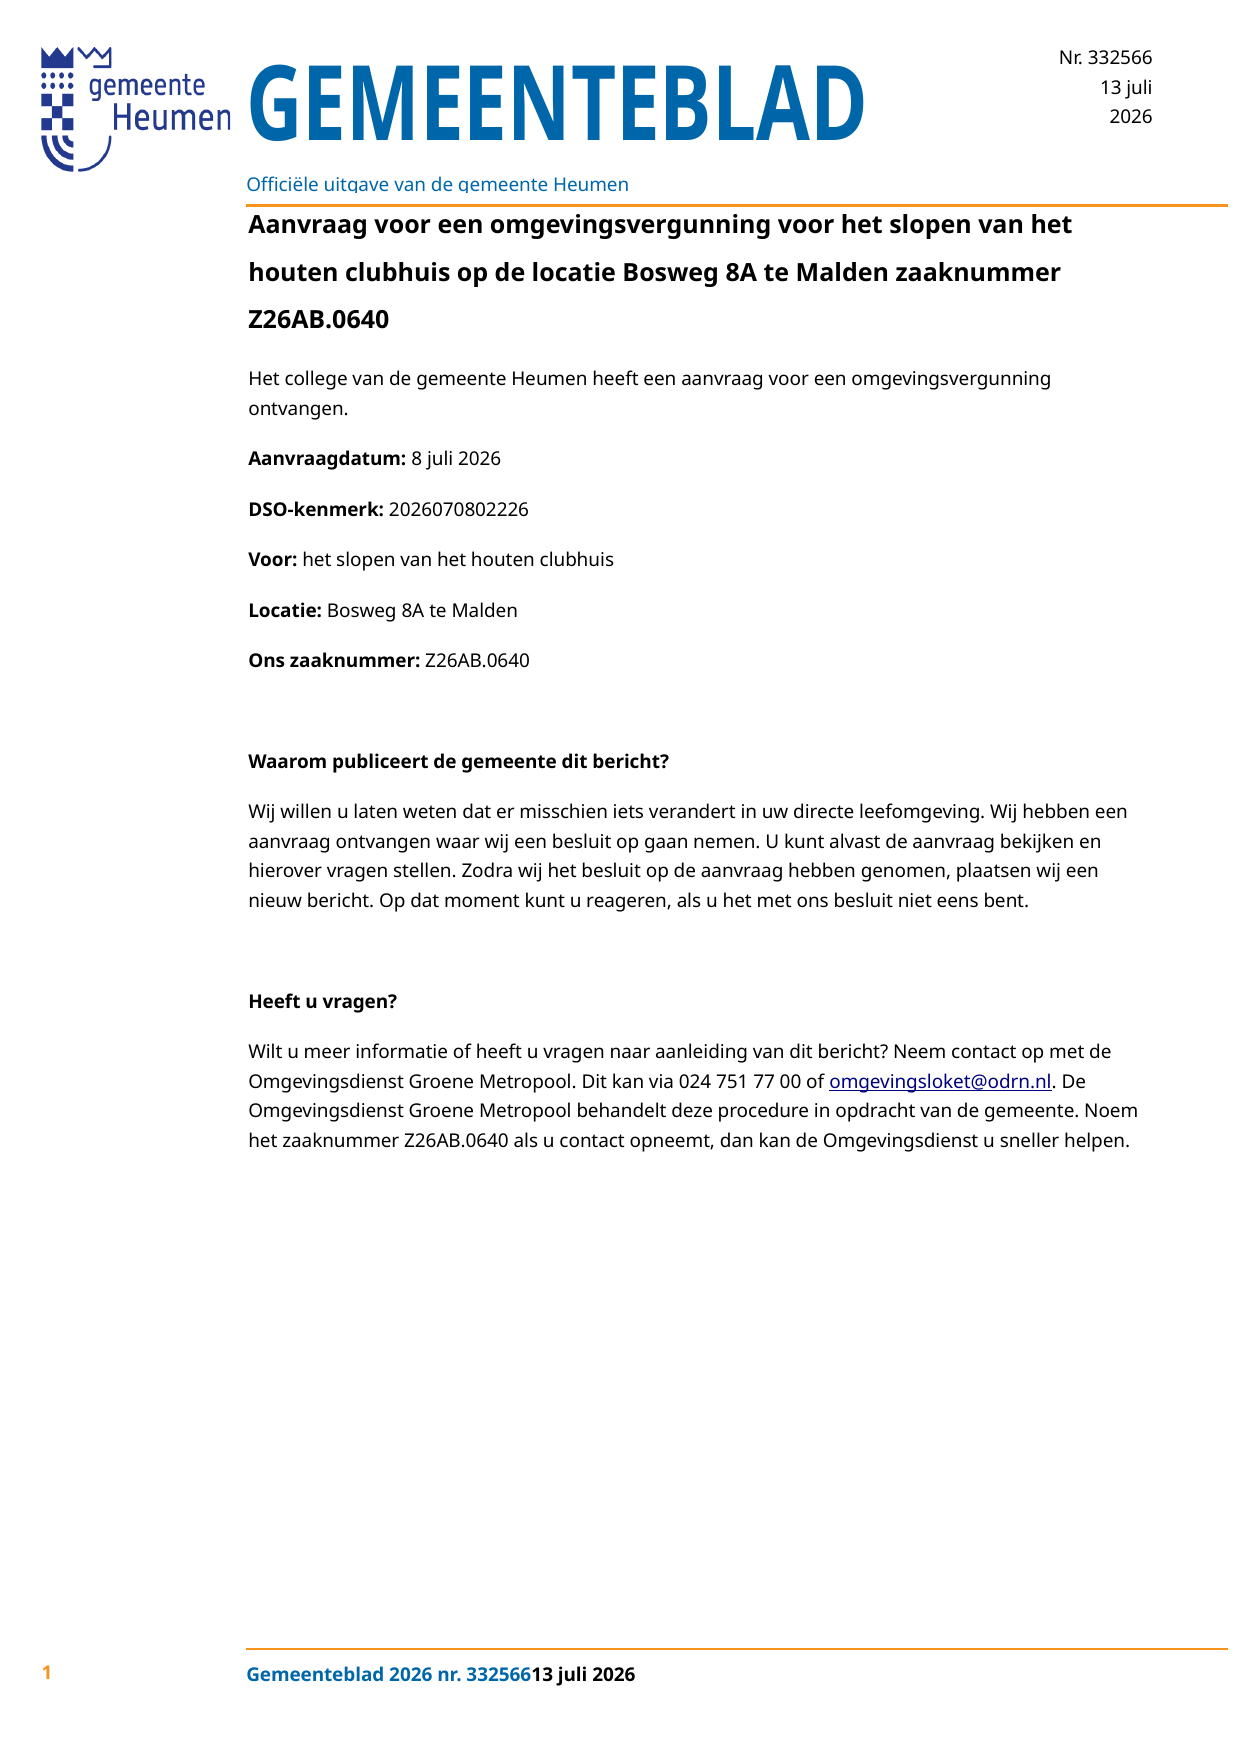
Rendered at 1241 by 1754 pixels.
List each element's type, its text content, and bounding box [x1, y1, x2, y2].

text DSO-kenmerk: 2026070802226 [248, 496, 1152, 522]
text Het college van de gemeente Heumen heeft een aanvraag voor een omgevingsvergunning ontvangen. [248, 366, 1152, 421]
text Wilt u meer informatie of heeft u vragen naar aanleiding van dit bericht? Neem contact op met de Omgevingsdienst Groene Metropool. Dit kan via 024 751 77 00 of omgevingsloket@odrn.nl. De Omgevingsdienst Groene Metropool behandelt deze procedure in opdracht van de gemeente. Noem het zaaknummer Z26AB.0640 als u contact opneemt, dan kan de Omgevingsdienst u sneller helpen. [248, 1038, 1152, 1153]
text Heeft u vragen? [248, 988, 1152, 1014]
text Voor: het slopen van het houten clubhuis [248, 546, 1152, 572]
text Waarom publiceert de gemeente dit bericht? [248, 748, 1152, 774]
text Aanvraagdatum: 8 juli 2026 [248, 446, 1152, 471]
text Ons zaaknummer: Z26AB.0640 [248, 647, 1152, 673]
picture [41, 47, 231, 172]
text Aanvraag voor een omgevingsvergunning voor het slopen van het houten clubhuis op de locatie Bosweg 8A te Malden zaaknummer Z26AB.0640 [248, 207, 1152, 336]
text Locatie: Bosweg 8A te Malden [248, 597, 1152, 622]
text Wij willen u laten weten dat er misschien iets verandert in uw directe leefomgeving. Wij hebben een aanvraag ontvangen waar wij een besluit op gaan nemen. U kunt alvast de aanvraag bekijken en hierover vragen stellen. Zodra wij het besluit op de aanvraag hebben genomen, plaatsen wij een nieuw bericht. Op dat moment kunt u reageren, als u het met ons besluit niet eens bent. [248, 798, 1152, 913]
